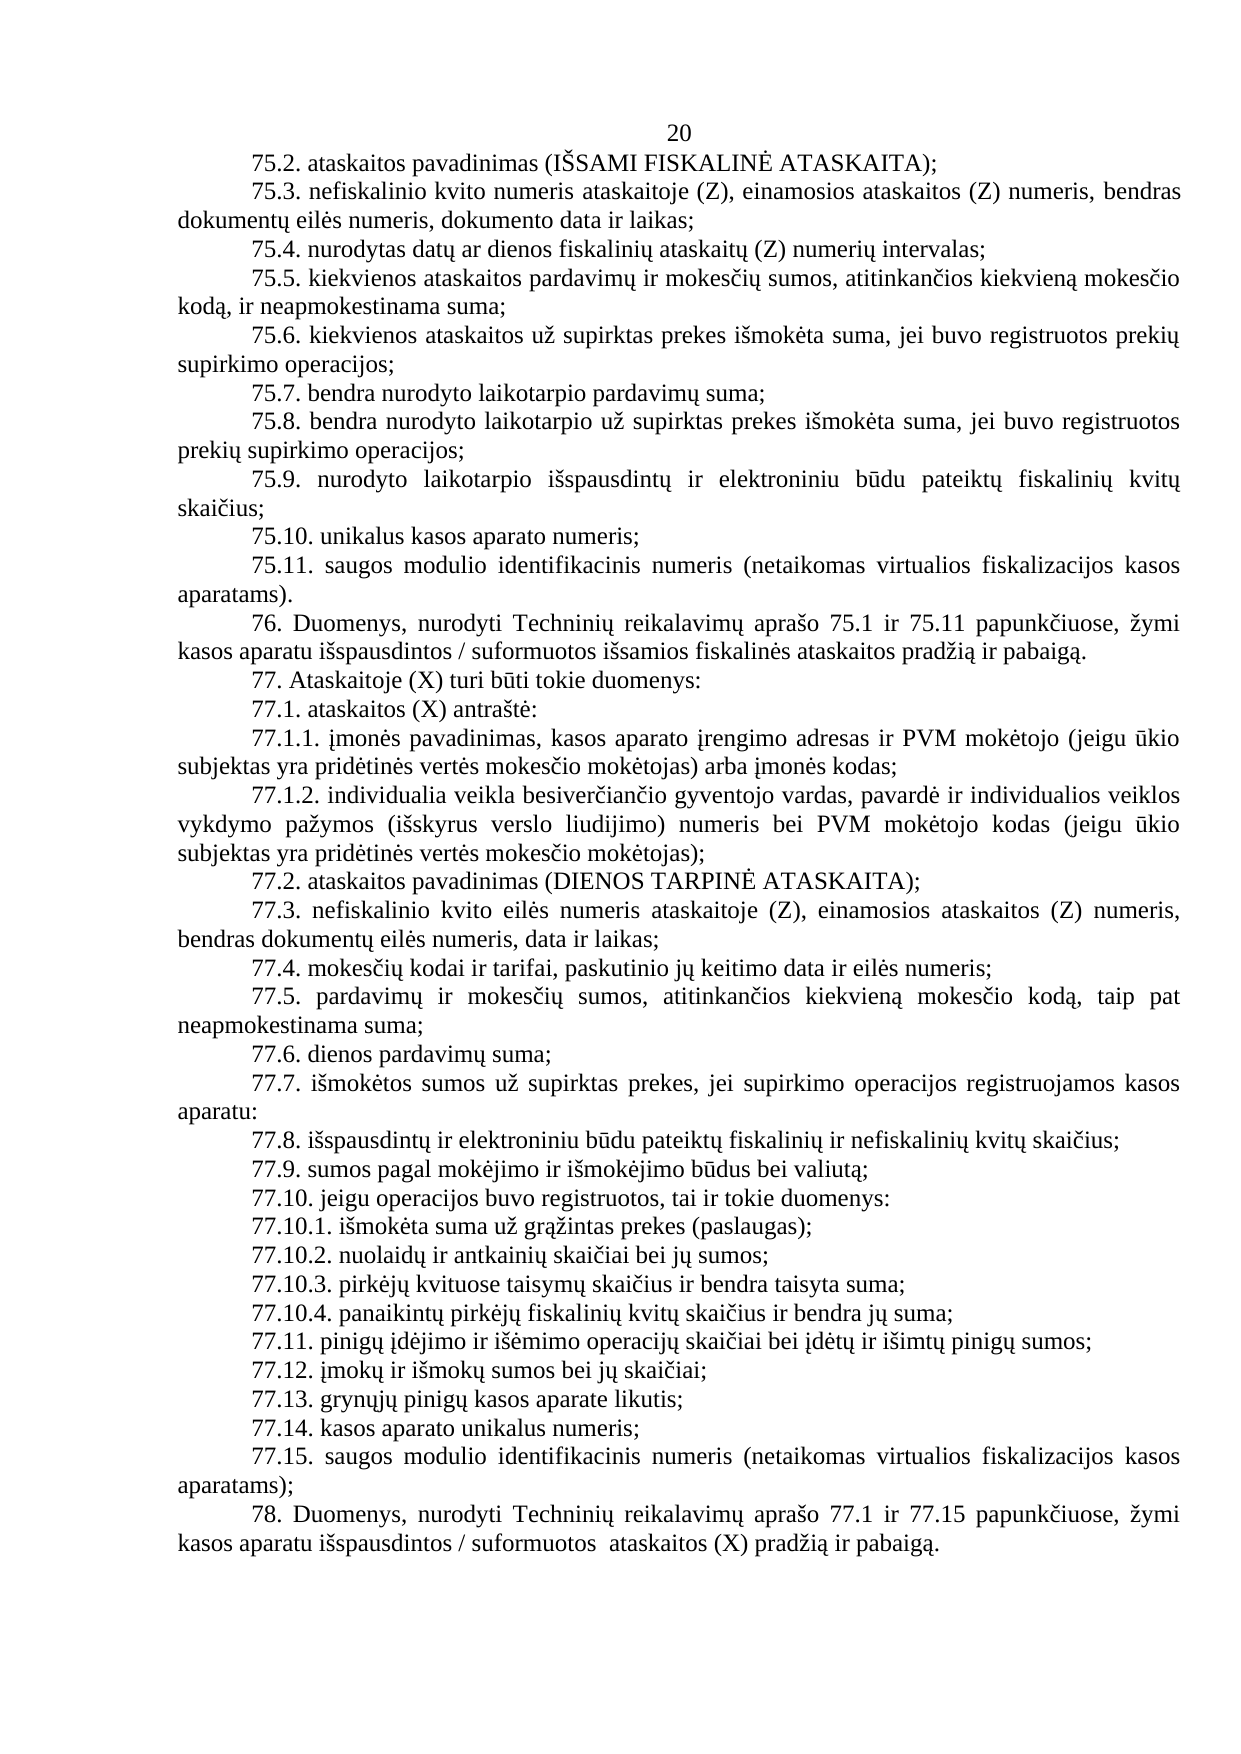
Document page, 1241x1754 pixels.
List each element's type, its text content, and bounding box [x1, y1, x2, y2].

text 77.8. išspausdintų ir elektroniniu būdu pateiktų fiskalinių ir nefiskalinių kvitų skaičius; [177, 1125, 1181, 1154]
text 77.1. ataskaitos (X) antraštė: [177, 694, 1181, 723]
text 75.8. bendra nurodyto laikotarpio už supirktas prekes išmokėta suma, jei buvo registruotos prekių supirkimo operacijos; [177, 406, 1181, 464]
text 77.3. nefiskalinio kvito eilės numeris ataskaitoje (Z), einamosios ataskaitos (Z) numeris, bendras dokumentų eilės numeris, data ir laikas; [177, 895, 1181, 953]
text 77.10.4. panaikintų pirkėjų fiskalinių kvitų skaičius ir bendra jų suma; [177, 1298, 1181, 1326]
text 77.14. kasos aparato unikalus numeris; [177, 1413, 1181, 1441]
text 75.11. saugos modulio identifikacinis numeris (netaikomas virtualios fiskalizacijos kasos aparatams). [177, 550, 1181, 608]
text 77.10.3. pirkėjų kvituose taisymų skaičius ir bendra taisyta suma; [177, 1269, 1181, 1298]
text 75.9. nurodyto laikotarpio išspausdintų ir elektroniniu būdu pateiktų fiskalinių kvitų skaičius; [177, 464, 1181, 521]
text 77.12. įmokų ir išmokų sumos bei jų skaičiai; [177, 1355, 1181, 1384]
text 77.1.1. įmonės pavadinimas, kasos aparato įrengimo adresas ir PVM mokėtojo (jeigu ūkio subjektas yra pridėtinės vertės mokesčio mokėtojas) arba įmonės kodas; [177, 723, 1181, 780]
text 77.10.1. išmokėta suma už grąžintas prekes (paslaugas); [177, 1211, 1181, 1240]
text 75.10. unikalus kasos aparato numeris; [177, 521, 1181, 550]
text 75.5. kiekvienos ataskaitos pardavimų ir mokesčių sumos, atitinkančios kiekvieną mokesčio kodą, ir neapmokestinama suma; [177, 263, 1181, 320]
text 78. Duomenys, nurodyti Techninių reikalavimų aprašo 77.1 ir 77.15 papunkčiuose, žymi kasos aparatu išspausdintos / suformuotos ataskaitos (X) pradžią ir pabaigą. [177, 1499, 1181, 1556]
text 75.3. nefiskalinio kvito numeris ataskaitoje (Z), einamosios ataskaitos (Z) numeris, bendras dokumentų eilės numeris, dokumento data ir laikas; [177, 176, 1181, 234]
text 77.9. sumos pagal mokėjimo ir išmokėjimo būdus bei valiutą; [177, 1154, 1181, 1183]
text 77.2. ataskaitos pavadinimas (DIENOS TARPINĖ ATASKAITA); [177, 866, 1181, 895]
text 77.10.2. nuolaidų ir antkainių skaičiai bei jų sumos; [177, 1240, 1181, 1269]
text 77. Ataskaitoje (X) turi būti tokie duomenys: [177, 665, 1181, 694]
text 77.1.2. individualia veikla besiverčiančio gyventojo vardas, pavardė ir individualios veiklos vykdymo pažymos (išskyrus verslo liudijimo) numeris bei PVM mokėtojo kodas (jeigu ūkio subjektas yra pridėtinės vertės mokesčio mokėtojas); [177, 780, 1181, 866]
text 76. Duomenys, nurodyti Techninių reikalavimų aprašo 75.1 ir 75.11 papunkčiuose, žymi kasos aparatu išspausdintos / suformuotos išsamios fiskalinės ataskaitos pradžią ir pabaigą. [177, 608, 1181, 665]
text 77.10. jeigu operacijos buvo registruotos, tai ir tokie duomenys: [177, 1183, 1181, 1211]
text 77.4. mokesčių kodai ir tarifai, paskutinio jų keitimo data ir eilės numeris; [177, 953, 1181, 981]
text 77.11. pinigų įdėjimo ir išėmimo operacijų skaičiai bei įdėtų ir išimtų pinigų sumos; [177, 1326, 1181, 1355]
text 77.6. dienos pardavimų suma; [177, 1039, 1181, 1068]
text 75.6. kiekvienos ataskaitos už supirktas prekes išmokėta suma, jei buvo registruotos prekių supirkimo operacijos; [177, 320, 1181, 378]
text 77.13. grynųjų pinigų kasos aparate likutis; [177, 1384, 1181, 1413]
text 75.2. ataskaitos pavadinimas (IŠSAMI FISKALINĖ ATASKAITA); [177, 148, 1181, 176]
text 75.4. nurodytas datų ar dienos fiskalinių ataskaitų (Z) numerių intervalas; [177, 234, 1181, 263]
text 77.15. saugos modulio identifikacinis numeris (netaikomas virtualios fiskalizacijos kasos aparatams); [177, 1441, 1181, 1499]
text 77.5. pardavimų ir mokesčių sumos, atitinkančios kiekvieną mokesčio kodą, taip pat neapmokestinama suma; [177, 981, 1181, 1039]
text 75.7. bendra nurodyto laikotarpio pardavimų suma; [177, 378, 1181, 406]
text 77.7. išmokėtos sumos už supirktas prekes, jei supirkimo operacijos registruojamos kasos aparatu: [177, 1068, 1181, 1125]
